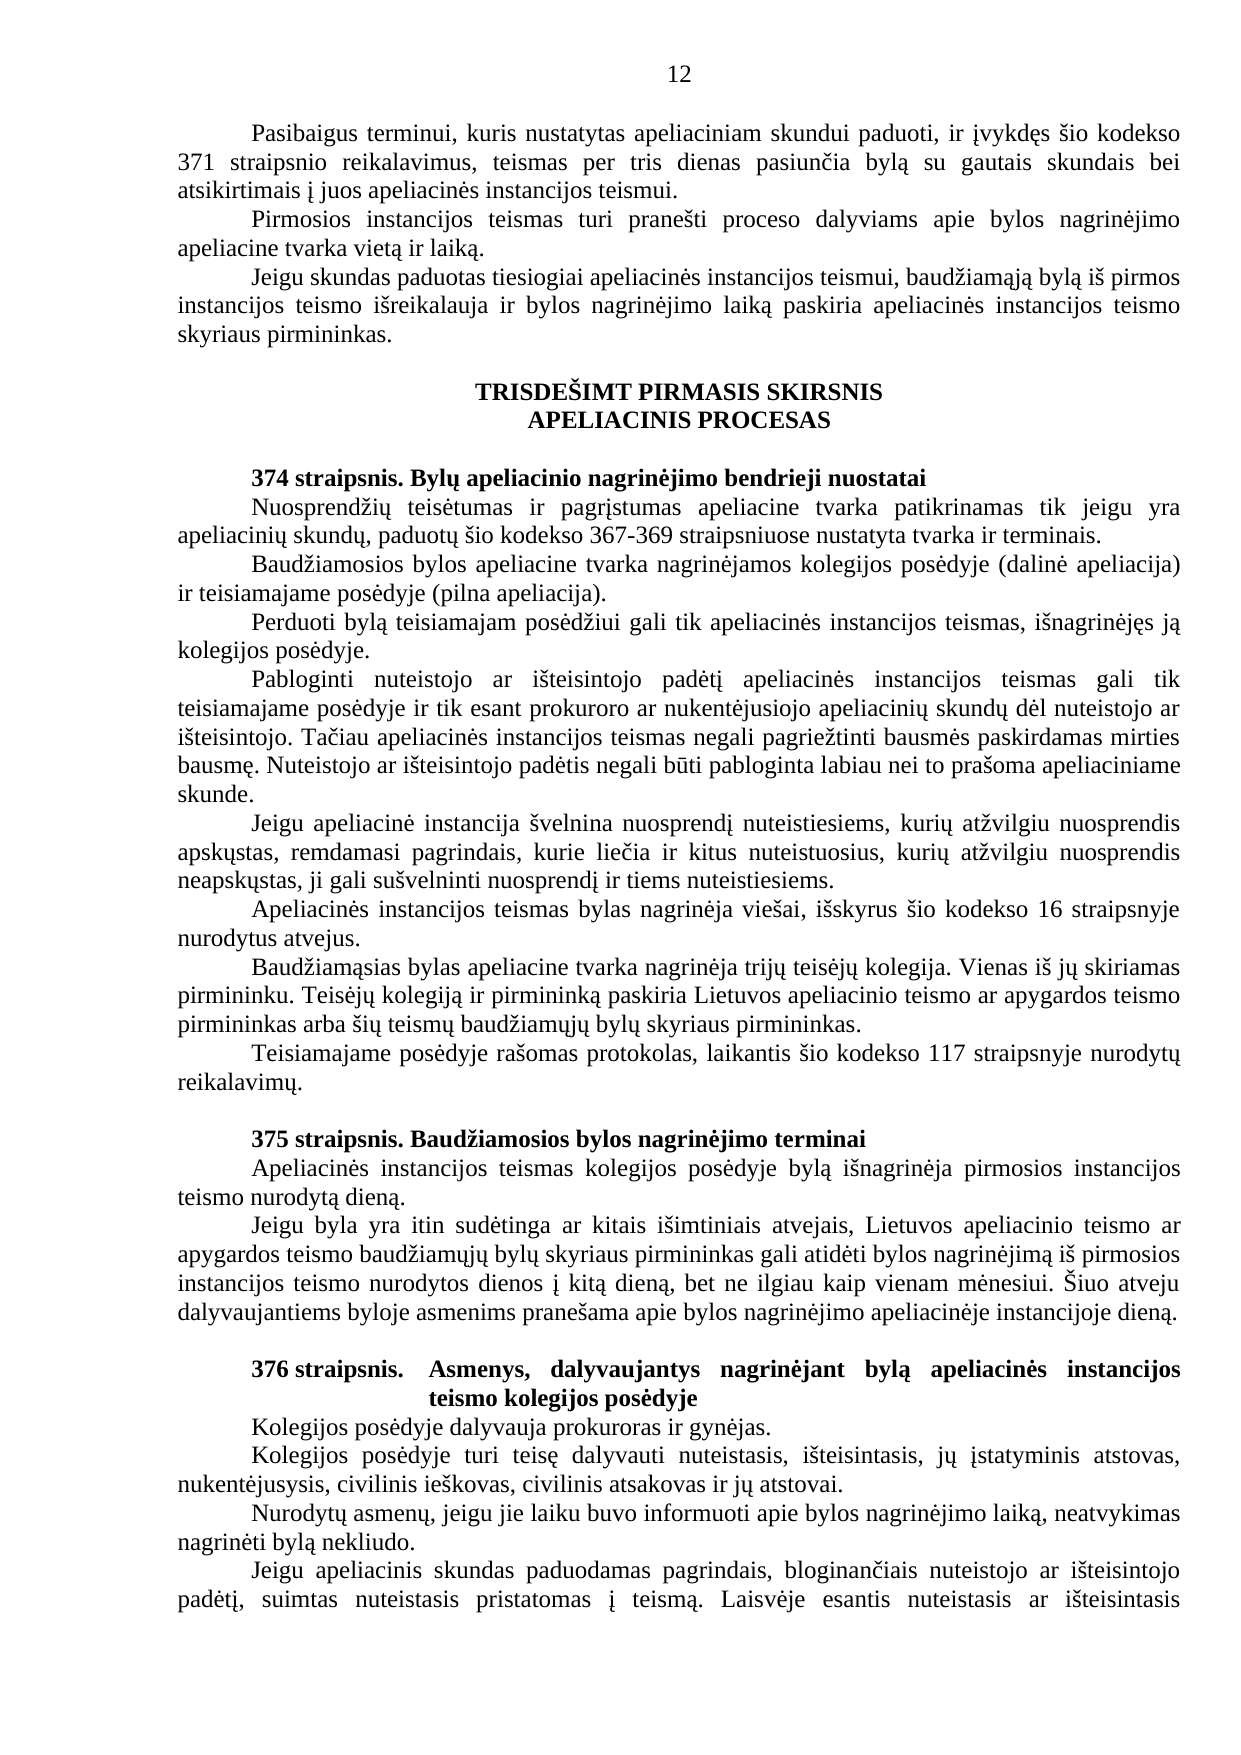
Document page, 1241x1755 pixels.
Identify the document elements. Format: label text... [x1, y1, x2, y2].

text Kolegijos posėdyje turi teisę dalyvauti nuteistasis, išteisintasis, jų įstatyminis atstovas, nukentėjusysis, civilinis ieškovas, civilinis atsakovas ir jų atstovai. [177, 1441, 1181, 1498]
text 375 straipsnis. Baudžiamosios bylos nagrinėjimo terminai [177, 1124, 1181, 1153]
text Pabloginti nuteistojo ar išteisintojo padėtį apeliacinės instancijos teismas gali tik teisiamajame posėdyje ir tik esant prokuroro ar nukentėjusiojo apeliacinių skundų dėl nuteistojo ar išteisintojo. Tačiau apeliacinės instancijos teismas negali pagriežtinti bausmės paskirdamas mirties bausmę. Nuteistojo ar išteisintojo padėtis negali būti pabloginta labiau nei to prašoma apeliaciniame skunde. [177, 664, 1181, 808]
text Apeliacinės instancijos teismas bylas nagrinėja viešai, išskyrus šio kodekso 16 straipsnyje nurodytus atvejus. [177, 894, 1181, 952]
text Nurodytų asmenų, jeigu jie laiku buvo informuoti apie bylos nagrinėjimo laiką, neatvykimas nagrinėti bylą nekliudo. [177, 1498, 1181, 1556]
text Kolegijos posėdyje dalyvauja prokuroras ir gynėjas. [177, 1412, 1181, 1441]
text Jeigu apeliacinė instancija švelnina nuosprendį nuteistiesiems, kurių atžvilgiu nuosprendis apskųstas, remdamasi pagrindais, kurie liečia ir kitus nuteistuosius, kurių atžvilgiu nuosprendis neapskųstas, ji gali sušvelninti nuosprendį ir tiems nuteistiesiems. [177, 808, 1181, 894]
text Jeigu byla yra itin sudėtinga ar kitais išimtiniais atvejais, Lietuvos apeliacinio teismo ar apygardos teismo baudžiamųjų bylų skyriaus pirmininkas gali atidėti bylos nagrinėjimą iš pirmosios instancijos teismo nurodytos dienos į kitą dieną, bet ne ilgiau kaip vienam mėnesiui. Šiuo atveju dalyvaujantiems byloje asmenims pranešama apie bylos nagrinėjimo apeliacinėje instancijoje dieną. [177, 1211, 1181, 1326]
text Baudžiamąsias bylas apeliacine tvarka nagrinėja trijų teisėjų kolegija. Vienas iš jų skiriamas pirmininku. Teisėjų kolegiją ir pirmininką paskiria Lietuvos apeliacinio teismo ar apygardos teismo pirmininkas arba šių teismų baudžiamųjų bylų skyriaus pirmininkas. [177, 952, 1181, 1038]
text Jeigu apeliacinis skundas paduodamas pagrindais, bloginančiais nuteistojo ar išteisintojo padėtį, suimtas nuteistasis pristatomas į teismą. Laisvėje esantis nuteistasis ar išteisintasis [177, 1556, 1181, 1613]
text Jeigu skundas paduotas tiesiogiai apeliacinės instancijos teismui, baudžiamąją bylą iš pirmos instancijos teismo išreikalauja ir bylos nagrinėjimo laiką paskiria apeliacinės instancijos teismo skyriaus pirmininkas. [177, 262, 1181, 348]
text Teisiamajame posėdyje rašomas protokolas, laikantis šio kodekso 117 straipsnyje nurodytų reikalavimų. [177, 1038, 1181, 1096]
text Pirmosios instancijos teismas turi pranešti proceso dalyviams apie bylos nagrinėjimo apeliacine tvarka vietą ir laiką. [177, 204, 1181, 262]
text Baudžiamosios bylos apeliacine tvarka nagrinėjamos kolegijos posėdyje (dalinė apeliacija) ir teisiamajame posėdyje (pilna apeliacija). [177, 549, 1181, 607]
text Perduoti bylą teisiamajam posėdžiui gali tik apeliacinės instancijos teismas, išnagrinėjęs ją kolegijos posėdyje. [177, 607, 1181, 664]
text 376 straipsnis. Asmenys, dalyvaujantys nagrinėjant bylą apeliacinės instancijos teismo kolegijos posėdyje [251, 1354, 1181, 1412]
text APELIACINIS PROCESAS [177, 406, 1181, 434]
text Trisdešimt pirmasis skirsnis [177, 377, 1181, 406]
text 374 straipsnis. Bylų apeliacinio nagrinėjimo bendrieji nuostatai [177, 463, 1181, 492]
text Nuosprendžių teisėtumas ir pagrįstumas apeliacine tvarka patikrinamas tik jeigu yra apeliacinių skundų, paduotų šio kodekso 367-369 straipsniuose nustatyta tvarka ir terminais. [177, 492, 1181, 549]
text Pasibaigus terminui, kuris nustatytas apeliaciniam skundui paduoti, ir įvykdęs šio kodekso 371 straipsnio reikalavimus, teismas per tris dienas pasiunčia bylą su gautais skundais bei atsikirtimais į juos apeliacinės instancijos teismui. [177, 118, 1181, 204]
text Apeliacinės instancijos teismas kolegijos posėdyje bylą išnagrinėja pirmosios instancijos teismo nurodytą dieną. [177, 1153, 1181, 1211]
